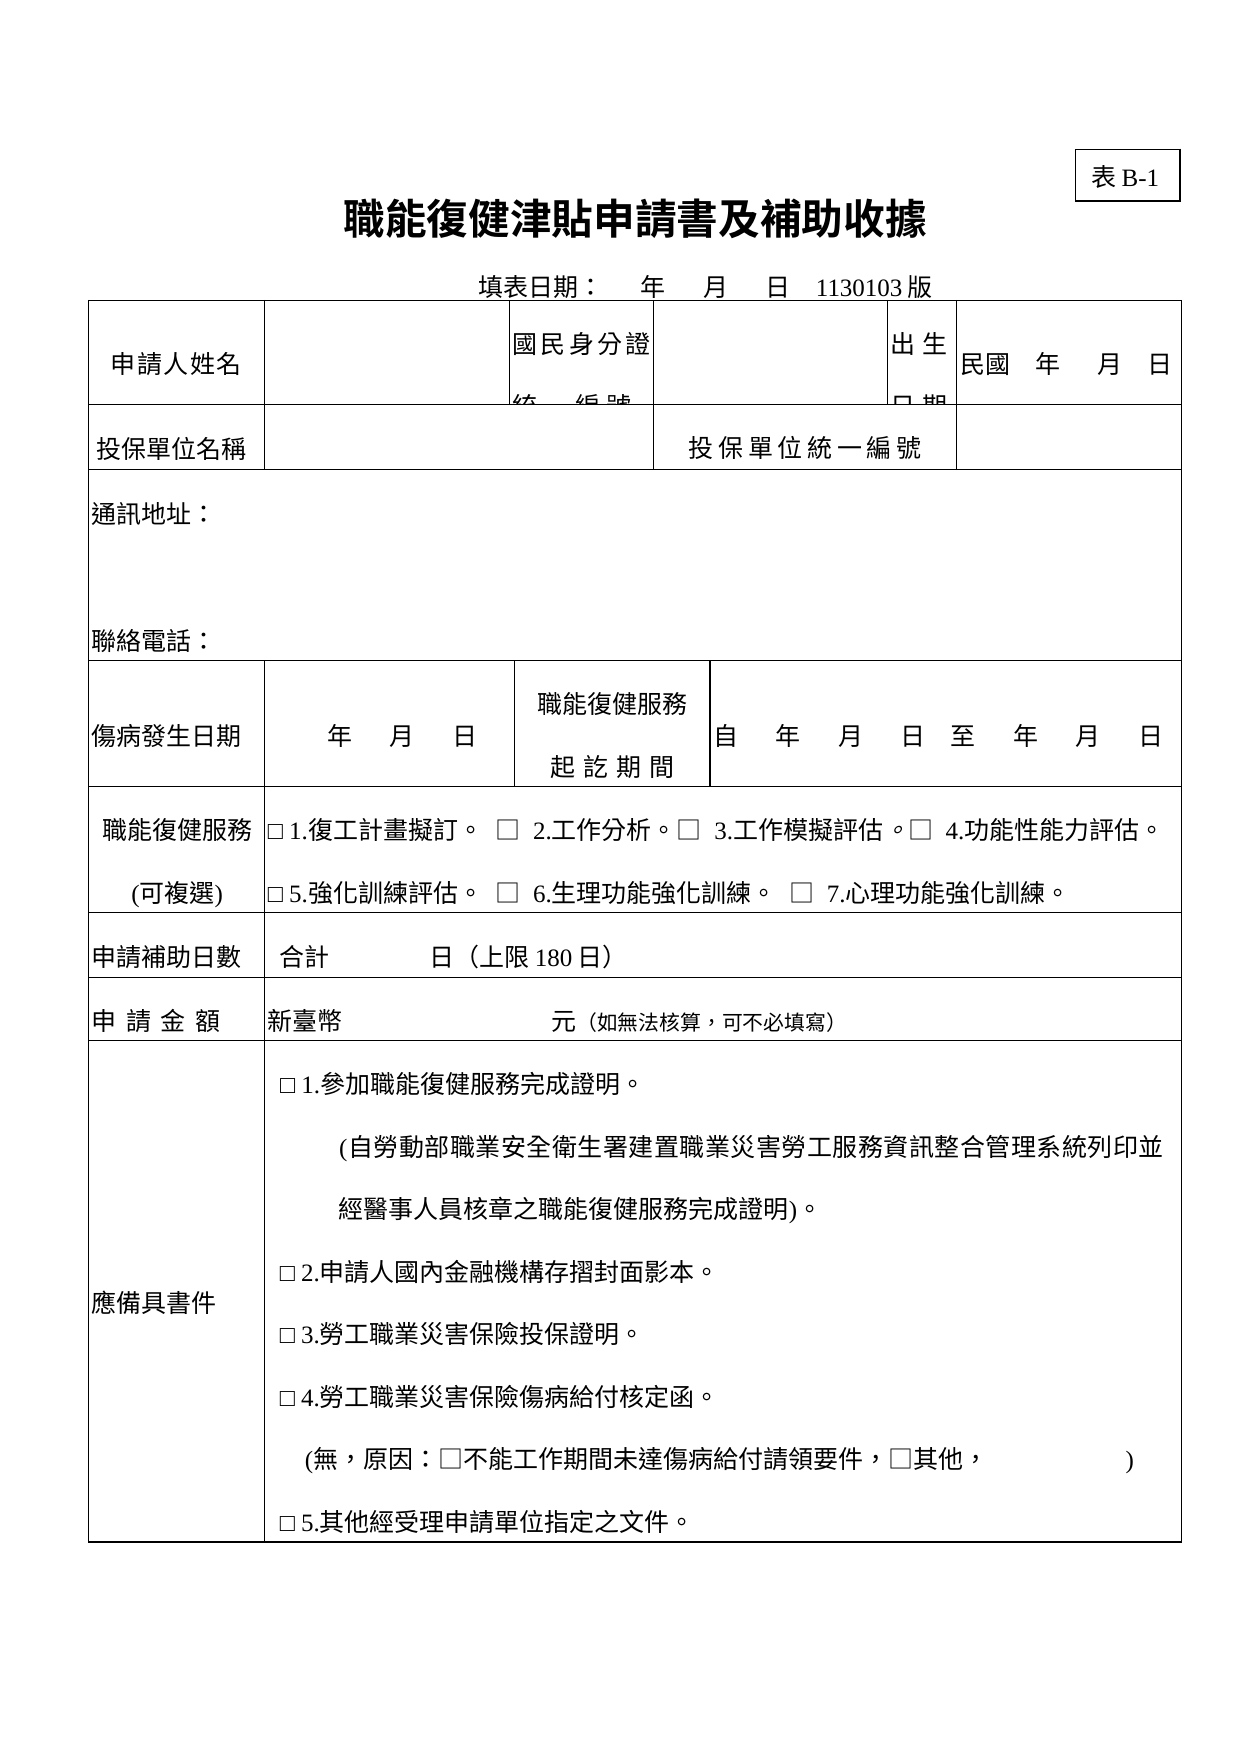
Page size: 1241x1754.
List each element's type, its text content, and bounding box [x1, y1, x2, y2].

table_cell [265, 405, 653, 468]
table_cell 新臺幣 元（如無法核算，可不必填寫） [265, 978, 1181, 1040]
table_cell 合計 日（上限180日） [265, 913, 1181, 977]
table_cell 通訊地址： 聯絡電話： [89, 470, 1181, 660]
table_cell 民國 年 月 日 [957, 301, 1181, 404]
table_cell 出生 日期 [888, 301, 956, 404]
table_cell 職能復健服務 (可複選) [89, 787, 264, 912]
table_cell 國民身分證統一編號 （外籍人士統一證號） [510, 301, 653, 404]
table_cell 年 月 日 [265, 661, 514, 786]
table_cell □ 1.復工計畫擬訂。 □ 2.工作分析。□ 3.工作模擬評估。□ 4.功能性能力評估。 □ 5.強化訓練評估。 □ 6.生理功能強化訓練。 □ 7.心理功能強化訓練。 [265, 787, 1181, 912]
table_cell 申請金額 [89, 978, 264, 1040]
table_cell 投保單位名稱 [89, 405, 264, 468]
table_cell 申請人姓名 [89, 301, 264, 404]
table_cell [265, 301, 509, 404]
table_cell 傷病發生日期 [89, 661, 264, 786]
table_cell [654, 301, 887, 404]
table_cell 自 年 月 日 至 年 月 日 [711, 661, 1181, 786]
table_cell □ 1.參加職能復健服務完成證明。 (自勞動部職業安全衛生署建置職業災害勞工服務資訊整合管理系統列印並經醫事人員核章之職能復健服務完成證明)。 □ 2.申請人國內金融機構存摺封面影本。 □ 3.勞工職業災害保險投保證明。 □ 4.勞工職業災害保險傷病給付核定函。 (無，原因：□不能工作期間未達傷病給付請領要件，□其他， ) □ 5.其他經受理申請單位指定之文件。 [265, 1041, 1181, 1541]
table_cell 申請補助日數 [89, 913, 264, 977]
table_header 職能復健津貼申請書及補助收據 填表日期： 年 月 日 1130103版 [89, 112, 1181, 300]
table_cell 職能復健服務 起訖期間 [515, 661, 709, 786]
table_cell 投保單位統一編號 [654, 405, 956, 468]
table_cell 應備具書件 [89, 1041, 264, 1541]
table_cell [957, 405, 1181, 468]
